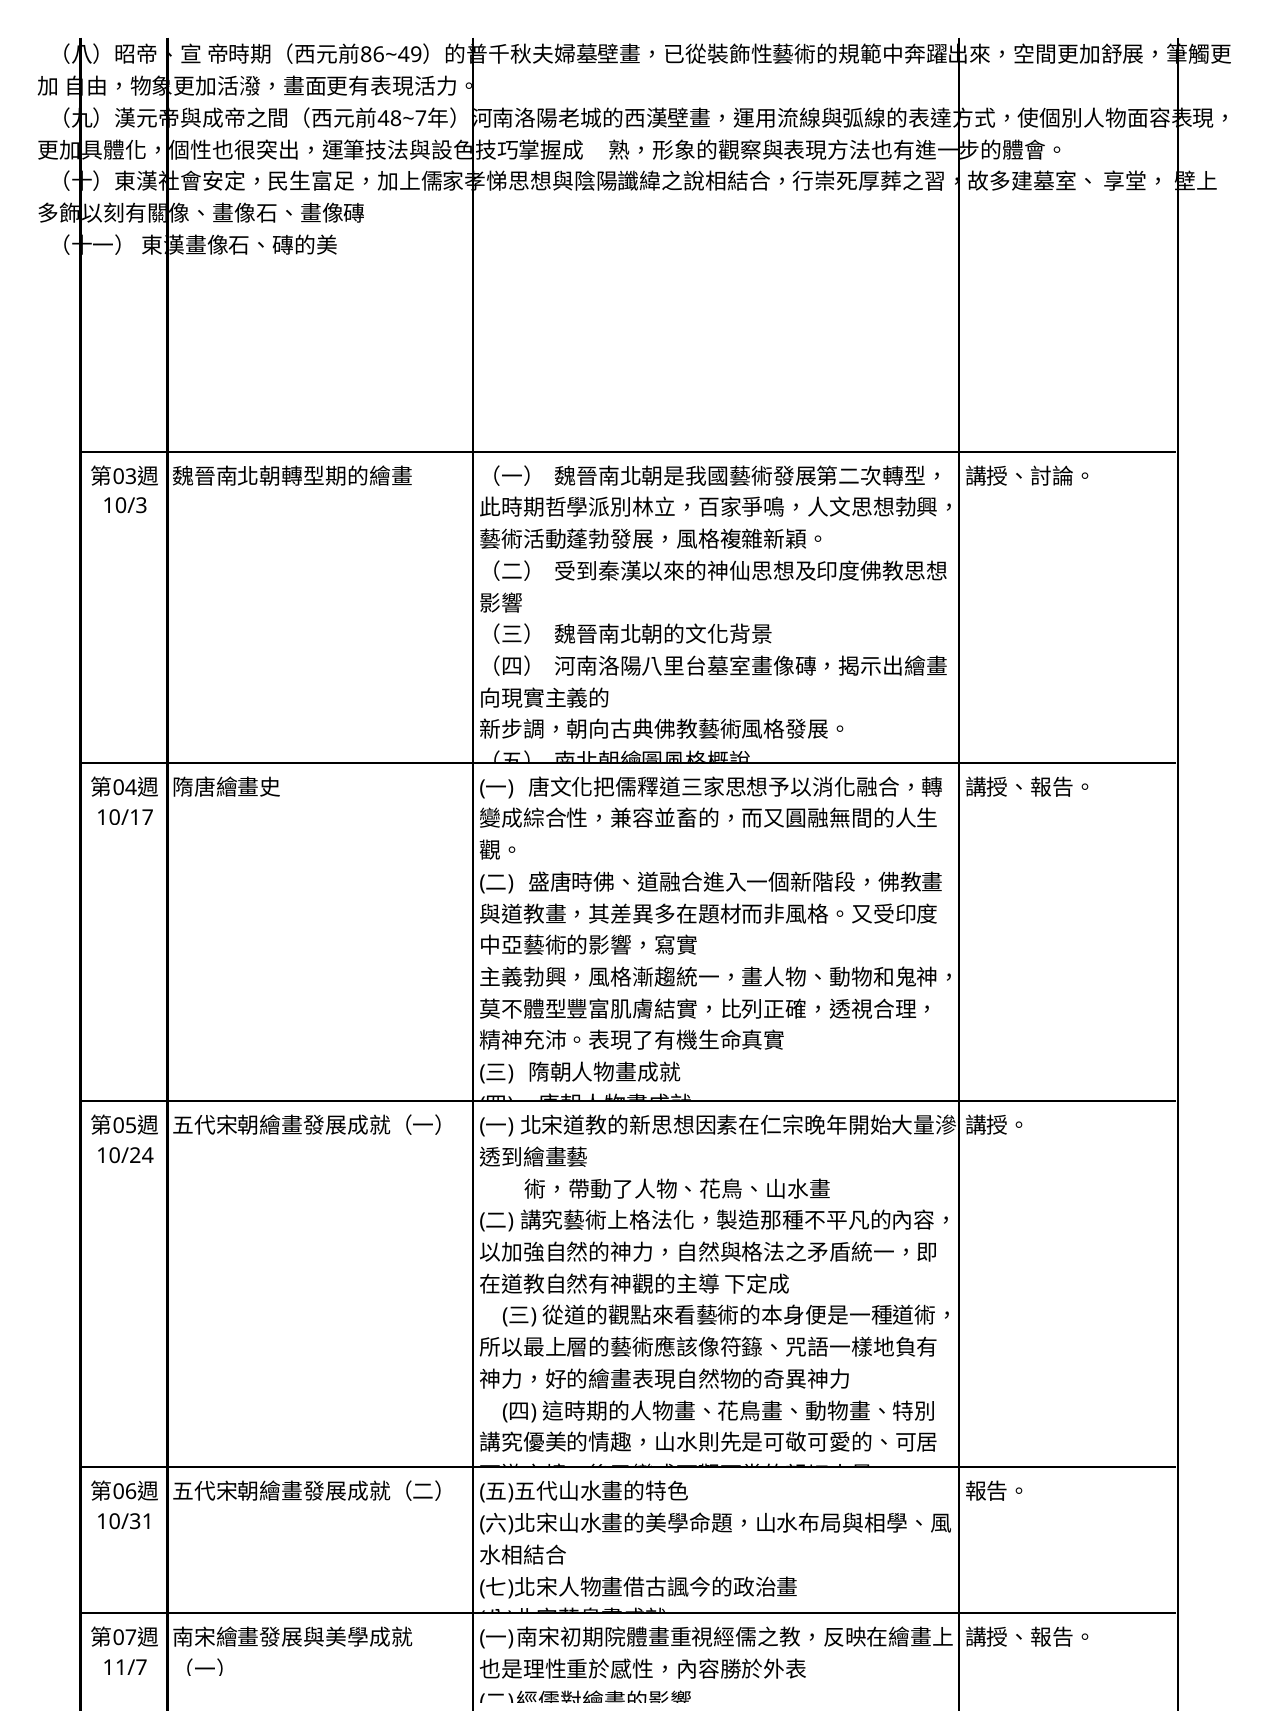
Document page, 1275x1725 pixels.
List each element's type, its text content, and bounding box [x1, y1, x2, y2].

text 第03週 [84, 459, 165, 490]
text 五代宋朝繪畫發展成就（二） [172, 1474, 471, 1502]
text 10/31 [84, 1506, 165, 1529]
text 術，帶動了人物、花鳥、山水畫 [479, 1172, 958, 1203]
text （九）漢元帝與成帝之間（西元前48~7年）河南洛陽老城的西漢壁畫，運用流線與弧線的表達方式，使個別人物面容表現， [37, 101, 79, 133]
text 10/17 [84, 801, 165, 825]
text （二） 受到秦漢以來的神仙思想及印度佛教思想影響 [479, 554, 958, 617]
text 第06週 [84, 1474, 165, 1506]
text 隋唐繪畫史 [172, 770, 471, 797]
text (四) 唐朝人物畫成就 [479, 1087, 958, 1100]
text 南宋繪畫發展與美學成就（一） [172, 1620, 471, 1675]
text 11/7 [84, 1652, 165, 1675]
text （十）東漢社會安定，民生富足，加上儒家孝悌思想與陰陽讖緯之說相結合，行崇死厚葬之習，故多建墓室、 享堂， 壁上多飾以刻有關像、畫像石、畫像磚 [474, 164, 958, 228]
text (六)北宋山水畫的美學命題，山水布局與相學、風水相結合 [479, 1506, 958, 1569]
text 講授、報告。 [965, 1620, 1174, 1648]
text （十一） 東漢畫像石、磚的美 [37, 228, 79, 259]
text (三) 隋朝人物畫成就 [479, 1055, 958, 1087]
text 更加具體化，個性也很突出，運筆技法與設色技巧掌握成 熟，形象的觀察與表現方法也有進一步的體會。 [82, 133, 166, 164]
text 魏晉南北朝轉型期的繪畫 [172, 459, 471, 486]
text (三) 從道的觀點來看藝術的本身便是一種道術，所以最上層的藝術應該像符籙、咒語一樣地負有神力，好的繪畫表現自然物的奇異神力 [479, 1298, 958, 1394]
text （一） 魏晉南北朝是我國藝術發展第二次轉型，此時期哲學派別林立，百家爭鳴，人文思想勃興，藝術活動蓬勃發展，風格複雜新穎。 [479, 459, 958, 554]
text (二) 盛唐時佛、道融合進入一個新階段，佛教畫與道教畫，其差異多在題材而非風格。又受印度中亞藝術的影響，寫實 [479, 865, 958, 960]
text 五代宋朝繪畫發展成就（一） [172, 1108, 471, 1136]
text 第05週 [84, 1108, 165, 1140]
text （八）昭帝、宣 帝時期（西元前86~49）的普千秋夫婦墓壁畫，已從裝飾性藝術的規範中奔躍出來，空間更加舒展，筆觸更加 自由，物象更加活潑，畫面更有表現活力。 [37, 37, 81, 101]
text （八）昭帝、宣 帝時期（西元前86~49）的普千秋夫婦墓壁畫，已從裝飾性藝術的規範中奔躍出來，空間更加舒展，筆觸更加 自由，物象更加活潑，畫面更有表現活力。 [82, 37, 168, 101]
text （十一） 東漢畫像石、磚的美 [1179, 228, 1237, 259]
text (五)五代山水畫的特色 [479, 1474, 958, 1506]
text 更加具體化，個性也很突出，運筆技法與設色技巧掌握成 熟，形象的觀察與表現方法也有進一步的體會。 [474, 133, 958, 164]
text （十一） 東漢畫像石、磚的美 [169, 228, 472, 259]
text （四） 河南洛陽八里台墓室畫像磚，揭示出繪畫向現實主義的 [479, 649, 958, 712]
text （十一） 東漢畫像石、磚的美 [82, 228, 166, 259]
text (二) 講究藝術上格法化，製造那種不平凡的內容，以加強自然的神力，自然與格法之矛盾統一，即在道教自然有神觀的主導 下定成 [479, 1203, 958, 1298]
text （十一） 東漢畫像石、磚的美 [474, 228, 958, 259]
text 主義勃興，風格漸趨統一，畫人物、動物和鬼神，莫不體型豐富肌膚結實，比列正確，透視合理，精神充沛。表現了有機生命真實 [479, 960, 958, 1055]
text 講授、討論。 [965, 459, 1174, 486]
text （五） 南北朝繪圖風格概說 [479, 744, 958, 761]
text （八）昭帝、宣 帝時期（西元前86~49）的普千秋夫婦墓壁畫，已從裝飾性藝術的規範中奔躍出來，空間更加舒展，筆觸更加 自由，物象更加活潑，畫面更有表現活力。 [474, 37, 959, 101]
text （十）東漢社會安定，民生富足，加上儒家孝悌思想與陰陽讖緯之說相結合，行崇死厚葬之習，故多建墓室、 享堂， 壁上多飾以刻有關像、畫像石、畫像磚 [169, 164, 472, 228]
text 更加具體化，個性也很突出，運筆技法與設色技巧掌握成 熟，形象的觀察與表現方法也有進一步的體會。 [169, 133, 472, 164]
text 新步調，朝向古典佛教藝術風格發展。 [479, 712, 958, 744]
text （十）東漢社會安定，民生富足，加上儒家孝悌思想與陰陽讖緯之說相結合，行崇死厚葬之習，故多建墓室、 享堂， 壁上多飾以刻有關像、畫像石、畫像磚 [960, 164, 1177, 228]
text (一) 唐文化把儒釋道三家思想予以消化融合，轉變成綜合性，兼容並畜的，而又圓融無間的人生觀。 [479, 770, 958, 865]
text 講授、報告。 [965, 770, 1174, 797]
text (八)北宋花鳥畫成就 [479, 1601, 958, 1612]
text (一) 北宋道教的新思想因素在仁宗晚年開始大量滲透到繪畫藝 [479, 1108, 958, 1172]
text （八）昭帝、宣 帝時期（西元前86~49）的普千秋夫婦墓壁畫，已從裝飾性藝術的規範中奔躍出來，空間更加舒展，筆觸更加 自由，物象更加活潑，畫面更有表現活力。 [1179, 37, 1237, 101]
text 更加具體化，個性也很突出，運筆技法與設色技巧掌握成 熟，形象的觀察與表現方法也有進一步的體會。 [1179, 133, 1237, 164]
text 10/3 [84, 490, 165, 514]
text (一) 南宋初期院體畫重視經儒之教，反映在繪畫上也是理性重於感性，內容勝於外表 [479, 1620, 958, 1684]
text 10/24 [84, 1140, 165, 1163]
text （九）漢元帝與成帝之間（西元前48~7年）河南洛陽老城的西漢壁畫，運用流線與弧線的表達方式，使個別人物面容表現， [474, 101, 958, 133]
text （十）東漢社會安定，民生富足，加上儒家孝悌思想與陰陽讖緯之說相結合，行崇死厚葬之習，故多建墓室、 享堂， 壁上多飾以刻有關像、畫像石、畫像磚 [37, 164, 79, 228]
text （九）漢元帝與成帝之間（西元前48~7年）河南洛陽老城的西漢壁畫，運用流線與弧線的表達方式，使個別人物面容表現， [1179, 101, 1237, 133]
text 講授。 [965, 1108, 1174, 1136]
text （十一） 東漢畫像石、磚的美 [960, 228, 1177, 259]
text 第04週 [84, 770, 165, 801]
text (七)北宋人物畫借古諷今的政治畫 [479, 1569, 958, 1601]
text （九）漢元帝與成帝之間（西元前48~7年）河南洛陽老城的西漢壁畫，運用流線與弧線的表達方式，使個別人物面容表現， [169, 101, 472, 133]
text 報告。 [965, 1474, 1174, 1502]
text 第07週 [84, 1620, 165, 1652]
text （三） 魏晉南北朝的文化背景 [479, 617, 958, 649]
text (二) 經儒對繪畫的影響 [479, 1684, 958, 1703]
text (四) 這時期的人物畫、花鳥畫、動物畫、特別講究優美的情趣，山水則先是可敬可愛的、可居可遊之境，後又變成可觀可賞的親切小景 [479, 1394, 958, 1466]
text （九）漢元帝與成帝之間（西元前48~7年）河南洛陽老城的西漢壁畫，運用流線與弧線的表達方式，使個別人物面容表現， [82, 101, 166, 133]
text 更加具體化，個性也很突出，運筆技法與設色技巧掌握成 熟，形象的觀察與表現方法也有進一步的體會。 [960, 133, 1177, 164]
text （十）東漢社會安定，民生富足，加上儒家孝悌思想與陰陽讖緯之說相結合，行崇死厚葬之習，故多建墓室、 享堂， 壁上多飾以刻有關像、畫像石、畫像磚 [82, 164, 166, 228]
text （八）昭帝、宣 帝時期（西元前86~49）的普千秋夫婦墓壁畫，已從裝飾性藝術的規範中奔躍出來，空間更加舒展，筆觸更加 自由，物象更加活潑，畫面更有表現活力。 [960, 37, 1178, 101]
text （八）昭帝、宣 帝時期（西元前86~49）的普千秋夫婦墓壁畫，已從裝飾性藝術的規範中奔躍出來，空間更加舒展，筆觸更加 自由，物象更加活潑，畫面更有表現活力。 [169, 37, 473, 101]
text （九）漢元帝與成帝之間（西元前48~7年）河南洛陽老城的西漢壁畫，運用流線與弧線的表達方式，使個別人物面容表現， [960, 101, 1177, 133]
text （十）東漢社會安定，民生富足，加上儒家孝悌思想與陰陽讖緯之說相結合，行崇死厚葬之習，故多建墓室、 享堂， 壁上多飾以刻有關像、畫像石、畫像磚 [1179, 164, 1237, 228]
text 更加具體化，個性也很突出，運筆技法與設色技巧掌握成 熟，形象的觀察與表現方法也有進一步的體會。 [37, 133, 79, 164]
